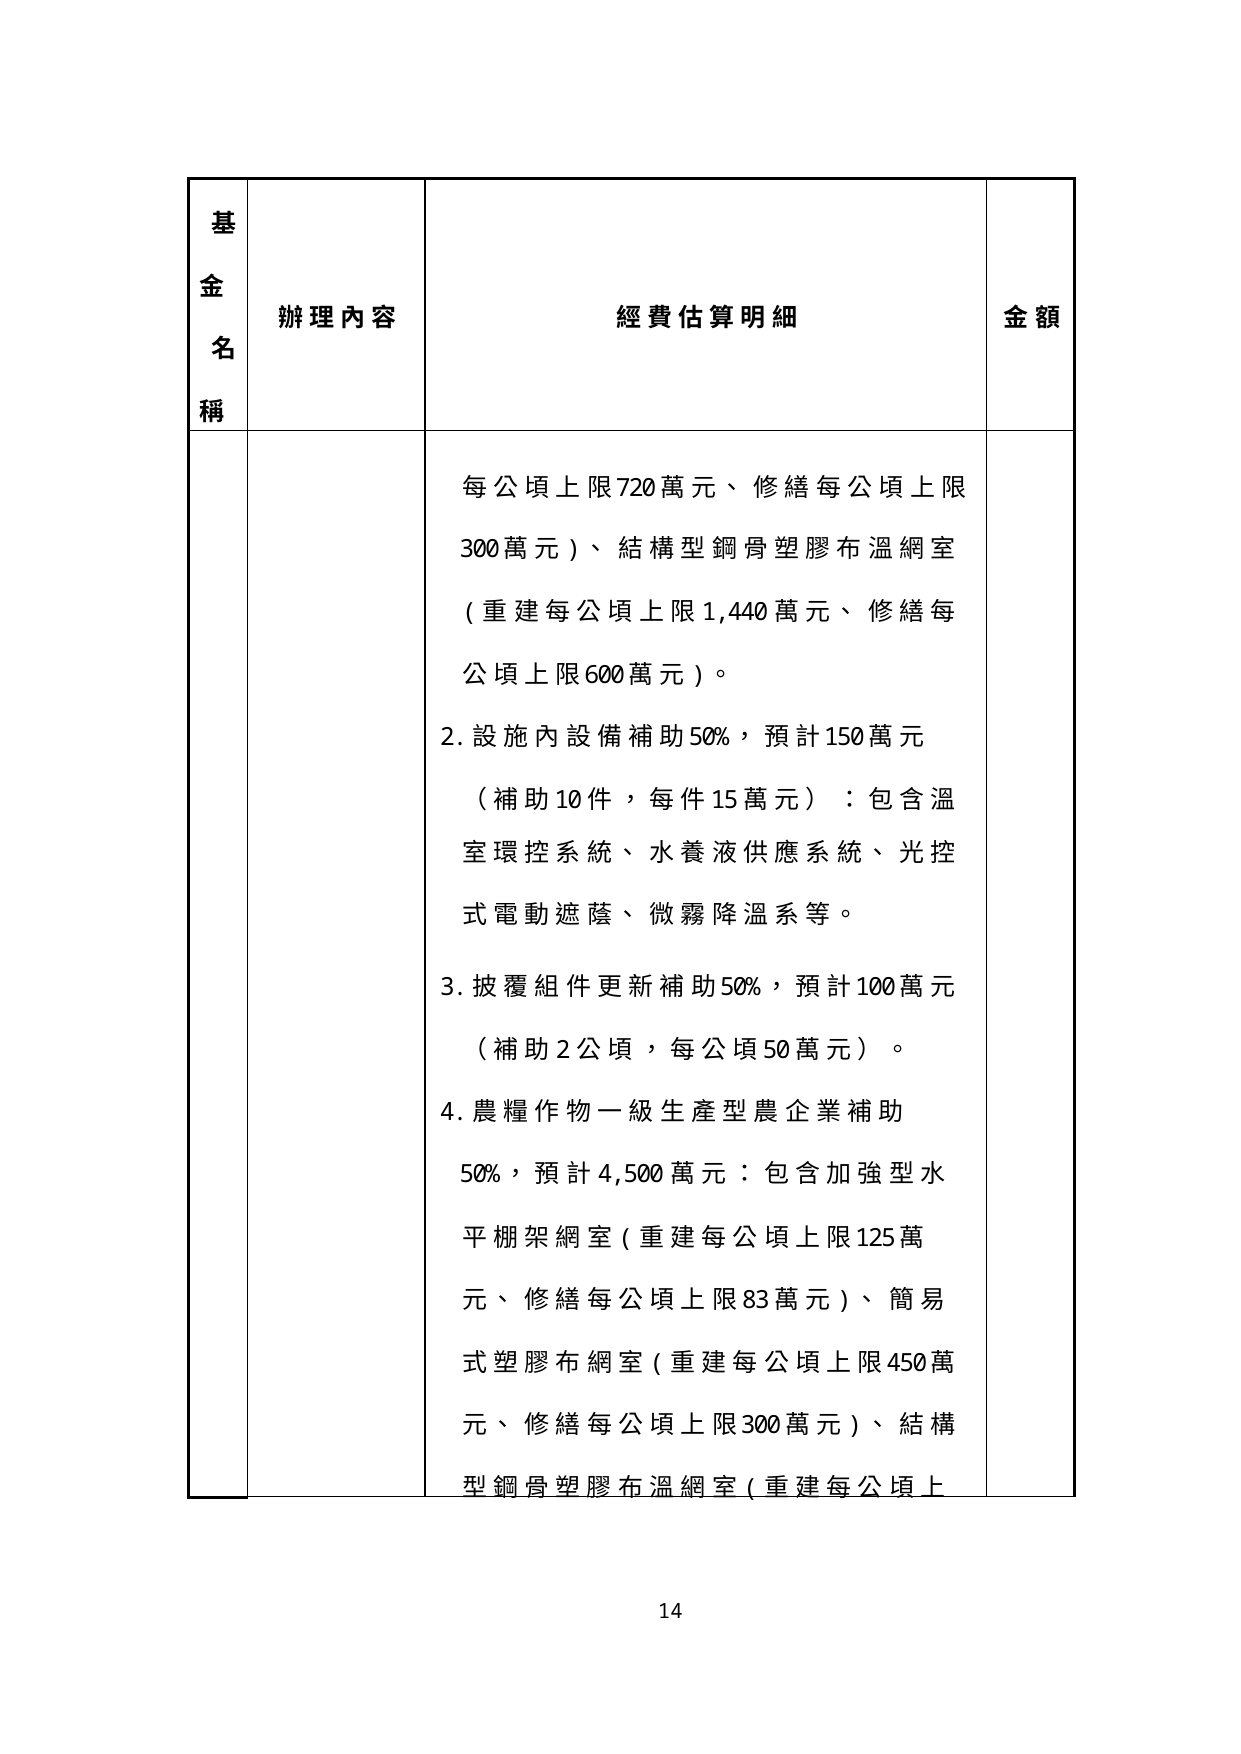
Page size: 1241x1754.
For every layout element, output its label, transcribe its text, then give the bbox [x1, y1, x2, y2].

table_cell [190, 431, 247, 1496]
table_header 經費估算明細 [426, 180, 986, 430]
table_cell 每公頃上限720萬元、修繕每公頃上限300萬元)、結構型鋼骨塑膠布溫網室(重建每公頃上限1,440萬元、修繕每公頃上限600萬元)。 2.設施內設備補助50%，預計150萬元（補助10件，每件15萬元）：包含溫室環控系統、水養液供應系統、光控式電動遮蔭、微霧降溫系等。 3.披覆組件更新補助50%，預計100萬元（補助2公頃，每公頃50萬元）。 4.農糧作物一級生產型農企業補助50%，預計4,500萬元：包含加強型水平棚架網室(重建每公頃上限125萬元、修繕每公頃上限83萬元)、簡易式塑膠布網室(重建每公頃上限450萬元、修繕每公頃上限300萬元)、結構型鋼骨塑膠布溫網室(重建每公頃上 [426, 431, 986, 1496]
table_cell [987, 431, 1073, 1496]
table_header 金額 [987, 180, 1073, 430]
table_header 辦理內容 [248, 180, 424, 430]
table_cell [248, 431, 424, 1496]
table_header 基金 名稱 [190, 180, 247, 430]
